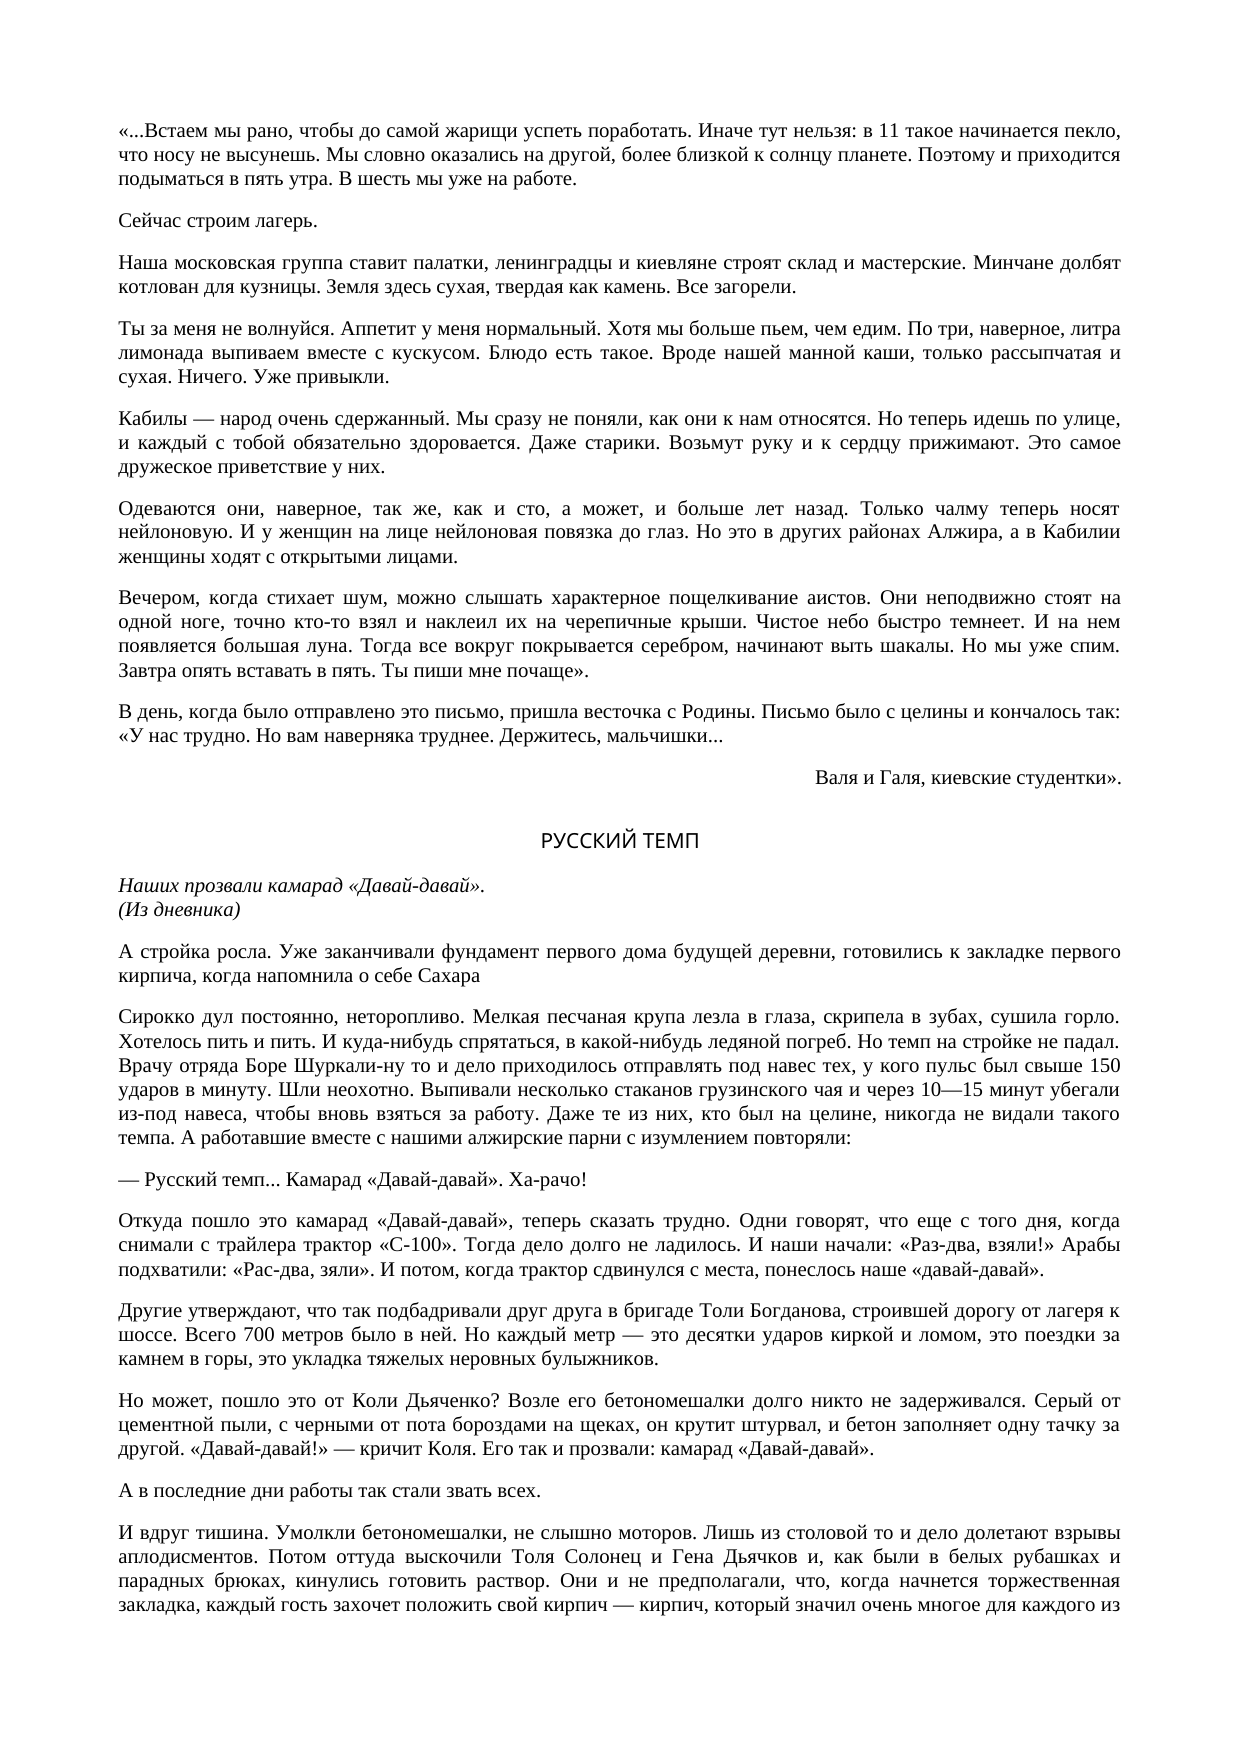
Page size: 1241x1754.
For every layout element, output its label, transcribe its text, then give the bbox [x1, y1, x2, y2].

text Но может, пошло это от Коли Дьяченко? Возле его бетономешалки долго никто не задерживался. Серый от цементной пыли, с черными от пота бороздами на щеках, он крутит штурвал, и бетон заполняет одну тачку за другой. «Давай-давай!» — кричит Коля. Его так и прозвали: камарад «Давай-давай». [118, 1388, 1122, 1460]
text Наших прозвали камарад «Давай-давай». (Из дневника) [118, 873, 1122, 921]
text Другие утверждают, что так подбадривали друг друга в бригаде Толи Богданова, строившей дорогу от лагеря к шоссе. Всего 700 метров было в ней. Но каждый метр — это десятки ударов киркой и ломом, это поездки за камнем в горы, это укладка тяжелых неровных булыжников. [118, 1298, 1122, 1370]
text Валя и Галя, киевские студентки». [118, 765, 1122, 789]
text Ты за меня не волнуйся. Аппетит у меня нормальный. Хотя мы больше пьем, чем едим. По три, наверное, литра лимонада выпиваем вместе с кускусом. Блюдо есть такое. Вроде нашей манной каши, только рассыпчатая и сухая. Ничего. Уже привыкли. [118, 316, 1122, 388]
text Наша московская группа ставит палатки, ленинградцы и киевляне строят склад и мастерские. Минчане долбят котлован для кузницы. Земля здесь сухая, твердая как камень. Все загорели. [118, 250, 1122, 298]
text А в последние дни работы так стали звать всех. [118, 1478, 1122, 1502]
text И вдруг тишина. Умолкли бетономешалки, не слышно моторов. Лишь из столовой то и дело долетают взрывы аплодисментов. Потом оттуда выскочили Толя Солонец и Гена Дьячков и, как были в белых рубашках и парадных брюках, кинулись готовить раствор. Они и не предполагали, что, когда начнется торжественная закладка, каждый гость захочет положить свой кирпич — кирпич, который значил очень многое для каждого из [118, 1520, 1122, 1616]
text Сирокко дул постоянно, неторопливо. Мелкая песчаная крупа лезла в глаза, скрипела в зубах, сушила горло. Хотелось пить и пить. И куда-нибудь спрятаться, в какой-нибудь ледяной погреб. Но темп на стройке не падал. Врачу отряда Боре Шуркали-ну то и дело приходилось отправлять под навес тех, у кого пульс был свыше 150 ударов в минуту. Шли неохотно. Выпивали несколько стаканов грузинского чая и через 10—15 минут убегали из-под навеса, чтобы вновь взяться за работу. Даже те из них, кто был на целине, никогда не видали такого темпа. А работавшие вместе с нашими алжирские парни с изумлением повторяли: [118, 1004, 1122, 1149]
subtitle РУССКИЙ ТЕМП [118, 826, 1122, 854]
text Кабилы — народ очень сдержанный. Мы сразу не поняли, как они к нам относятся. Но теперь идешь по улице, и каждый с тобой обязательно здоровается. Даже старики. Возьмут руку и к сердцу прижимают. Это самое дружеское приветствие у них. [118, 406, 1122, 478]
text А стройка росла. Уже заканчивали фундамент первого дома будущей деревни, готовились к закладке первого кирпича, когда напомнила о себе Сахара [118, 939, 1122, 987]
text В день, когда было отправлено это письмо, пришла весточка с Родины. Письмо было с целины и кончалось так: «У нас трудно. Но вам наверняка труднее. Держитесь, мальчишки... [118, 699, 1122, 747]
text — Русский темп... Камарад «Давай-давай». Ха-рачо! [118, 1167, 1122, 1191]
text Сейчас строим лагерь. [118, 208, 1122, 232]
text Вечером, когда стихает шум, можно слышать характерное пощелкивание аистов. Они неподвижно стоят на одной ноге, точно кто-то взял и наклеил их на черепичные крыши. Чистое небо быстро темнеет. И на нем появляется большая луна. Тогда все вокруг покрывается серебром, начинают выть шакалы. Но мы уже спим. Завтра опять вставать в пять. Ты пиши мне почаще». [118, 585, 1122, 682]
text «...Встаем мы рано, чтобы до самой жарищи успеть поработать. Иначе тут нельзя: в 11 такое начинается пекло, что носу не высунешь. Мы словно оказались на другой, более близкой к солнцу планете. Поэтому и приходится подыматься в пять утра. В шесть мы уже на работе. [118, 118, 1122, 190]
text Откуда пошло это камарад «Давай-давай», теперь сказать трудно. Одни говорят, что еще с того дня, когда снимали с трайлера трактор «С-100». Тогда дело долго не ладилось. И наши начали: «Раз-два, взяли!» Арабы подхватили: «Рас-два, зяли». И потом, когда трактор сдвинулся с места, понеслось наше «давай-давай». [118, 1208, 1122, 1281]
text Одеваются они, наверное, так же, как и сто, а может, и больше лет назад. Только чалму теперь носят нейлоновую. И у женщин на лице нейлоновая повязка до глаз. Но это в других районах Алжира, а в Кабилии женщины ходят с открытыми лицами. [118, 495, 1122, 568]
